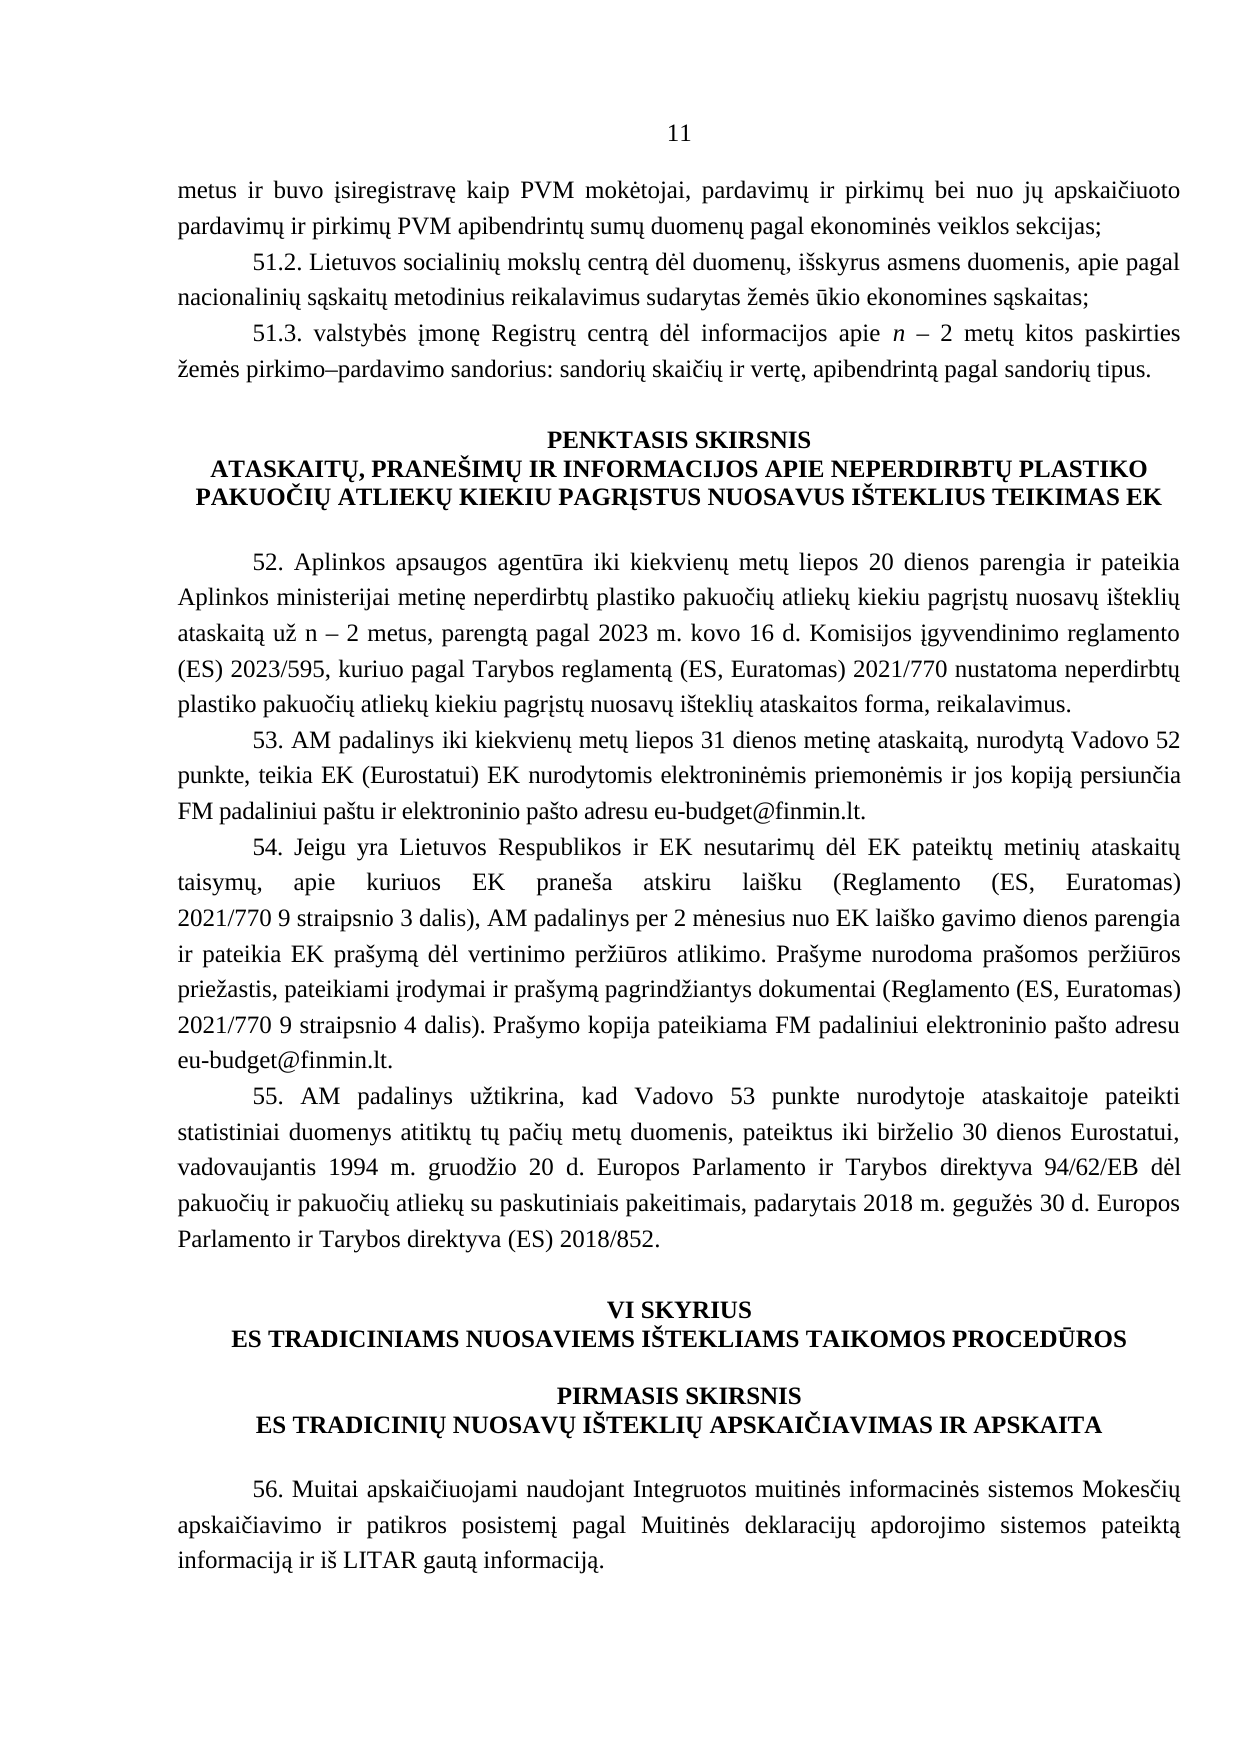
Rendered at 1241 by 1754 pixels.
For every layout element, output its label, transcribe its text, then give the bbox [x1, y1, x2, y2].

text ES TRADICINIŲ NUOSAVŲ IŠTEKLIŲ APSKAIČIAVIMAS IR APSKAITA [177, 1410, 1181, 1439]
text 53. AM padalinys iki kiekvienų metų liepos 31 dienos metinę ataskaitą, nurodytą Vadovo 52 punkte, teikia EK (Eurostatui) EK nurodytomis elektroninėmis priemonėmis ir jos kopiją persiunčia FM padaliniui paštu ir elektroninio pašto adresu eu-budget@finmin.lt. [177, 725, 1181, 825]
text ES TRADICINIams NUOSAViems IŠTEKLIams taikomos PROCEDŪROS [177, 1324, 1181, 1352]
text 54. Jeigu yra Lietuvos Respublikos ir EK nesutarimų dėl EK pateiktų metinių ataskaitų taisymų, apie kuriuos EK praneša atskiru laišku (Reglamento (ES, Euratomas) 2021/770 9 straipsnio 3 dalis), AM padalinys per 2 mėnesius nuo EK laiško gavimo dienos parengia ir pateikia EK prašymą dėl vertinimo peržiūros atlikimo. Prašyme nurodoma prašomos peržiūros priežastis, pateikiami įrodymai ir prašymą pagrindžiantys dokumentai (Reglamento (ES, Euratomas) 2021/770 9 straipsnio 4 dalis). Prašymo kopija pateikiama FM padaliniui elektroninio pašto adresu eu-budget@finmin.lt. [177, 832, 1181, 1074]
text 52. Aplinkos apsaugos agentūra iki kiekvienų metų liepos 20 dienos parengia ir pateikia Aplinkos ministerijai metinę neperdirbtų plastiko pakuočių atliekų kiekiu pagrįstų nuosavų išteklių ataskaitą už n – 2 metus, parengtą pagal 2023 m. kovo 16 d. Komisijos įgyvendinimo reglamento (ES) 2023/595, kuriuo pagal Tarybos reglamentą (ES, Euratomas) 2021/770 nustatoma neperdirbtų plastiko pakuočių atliekų kiekiu pagrįstų nuosavų išteklių ataskaitos forma, reikalavimus. [177, 547, 1181, 718]
text 51.2. Lietuvos socialinių mokslų centrą dėl duomenų, išskyrus asmens duomenis, apie pagal nacionalinių sąskaitų metodinius reikalavimus sudarytas žemės ūkio ekonomines sąskaitas; [177, 247, 1181, 311]
text metus ir buvo įsiregistravę kaip PVM mokėtojai, pardavimų ir pirkimų bei nuo jų apskaičiuoto pardavimų ir pirkimų PVM apibendrintų sumų duomenų pagal ekonominės veiklos sekcijas; [177, 176, 1181, 240]
text PIRMASIS SKIRSNIS [177, 1381, 1181, 1410]
text ATASKAITŲ, PRANEŠIMŲ IR INFORMACIJOS APIE NEPERDIRBTŲ Plastiko pakuočių atliekų kiekiu pagrįstUS NUOSAVUS IŠTEKLIUS TEIKIMAS EK [177, 454, 1181, 511]
text 51.3. valstybės įmonę Registrų centrą dėl informacijos apie n – 2 metų kitos paskirties žemės pirkimo–pardavimo sandorius: sandorių skaičių ir vertę, apibendrintą pagal sandorių tipus. [177, 318, 1181, 382]
text 56. Muitai apskaičiuojami naudojant Integruotos muitinės informacinės sistemos Mokesčių apskaičiavimo ir patikros posistemį pagal Muitinės deklaracijų apdorojimo sistemos pateiktą informaciją ir iš LITAR gautą informaciją. [177, 1474, 1181, 1574]
text PENKTASIS SKIRSNIS [177, 425, 1181, 454]
text 55. AM padalinys užtikrina, kad Vadovo 53 punkte nurodytoje ataskaitoje pateikti statistiniai duomenys atitiktų tų pačių metų duomenis, pateiktus iki birželio 30 dienos Eurostatui, vadovaujantis 1994 m. gruodžio 20 d. Europos Parlamento ir Tarybos direktyva 94/62/EB dėl pakuočių ir pakuočių atliekų su paskutiniais pakeitimais, padarytais 2018 m. gegužės 30 d. Europos Parlamento ir Tarybos direktyva (ES) 2018/852. [177, 1081, 1181, 1252]
text VI SKYRIUS [177, 1295, 1181, 1324]
